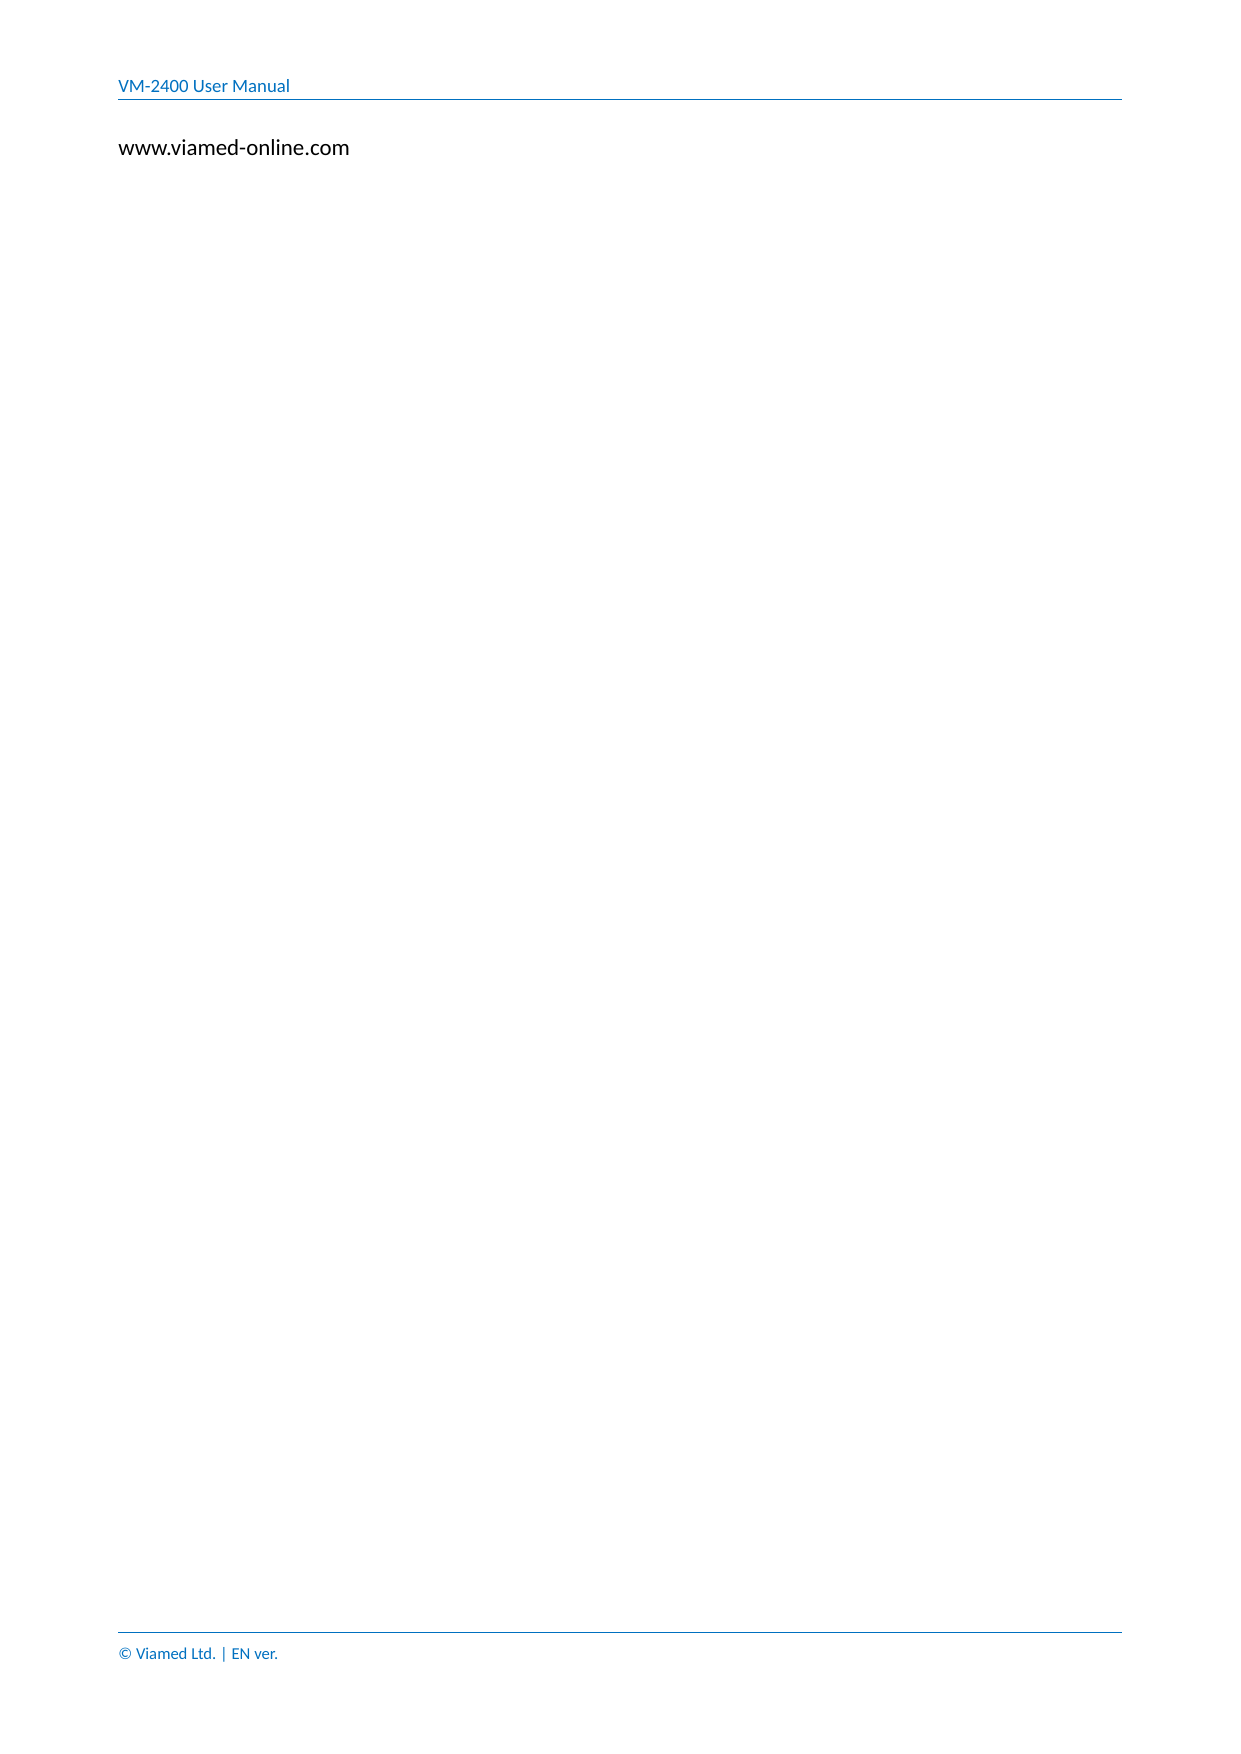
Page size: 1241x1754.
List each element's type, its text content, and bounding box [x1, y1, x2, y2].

text www.viamed-online.com [118, 133, 1122, 161]
